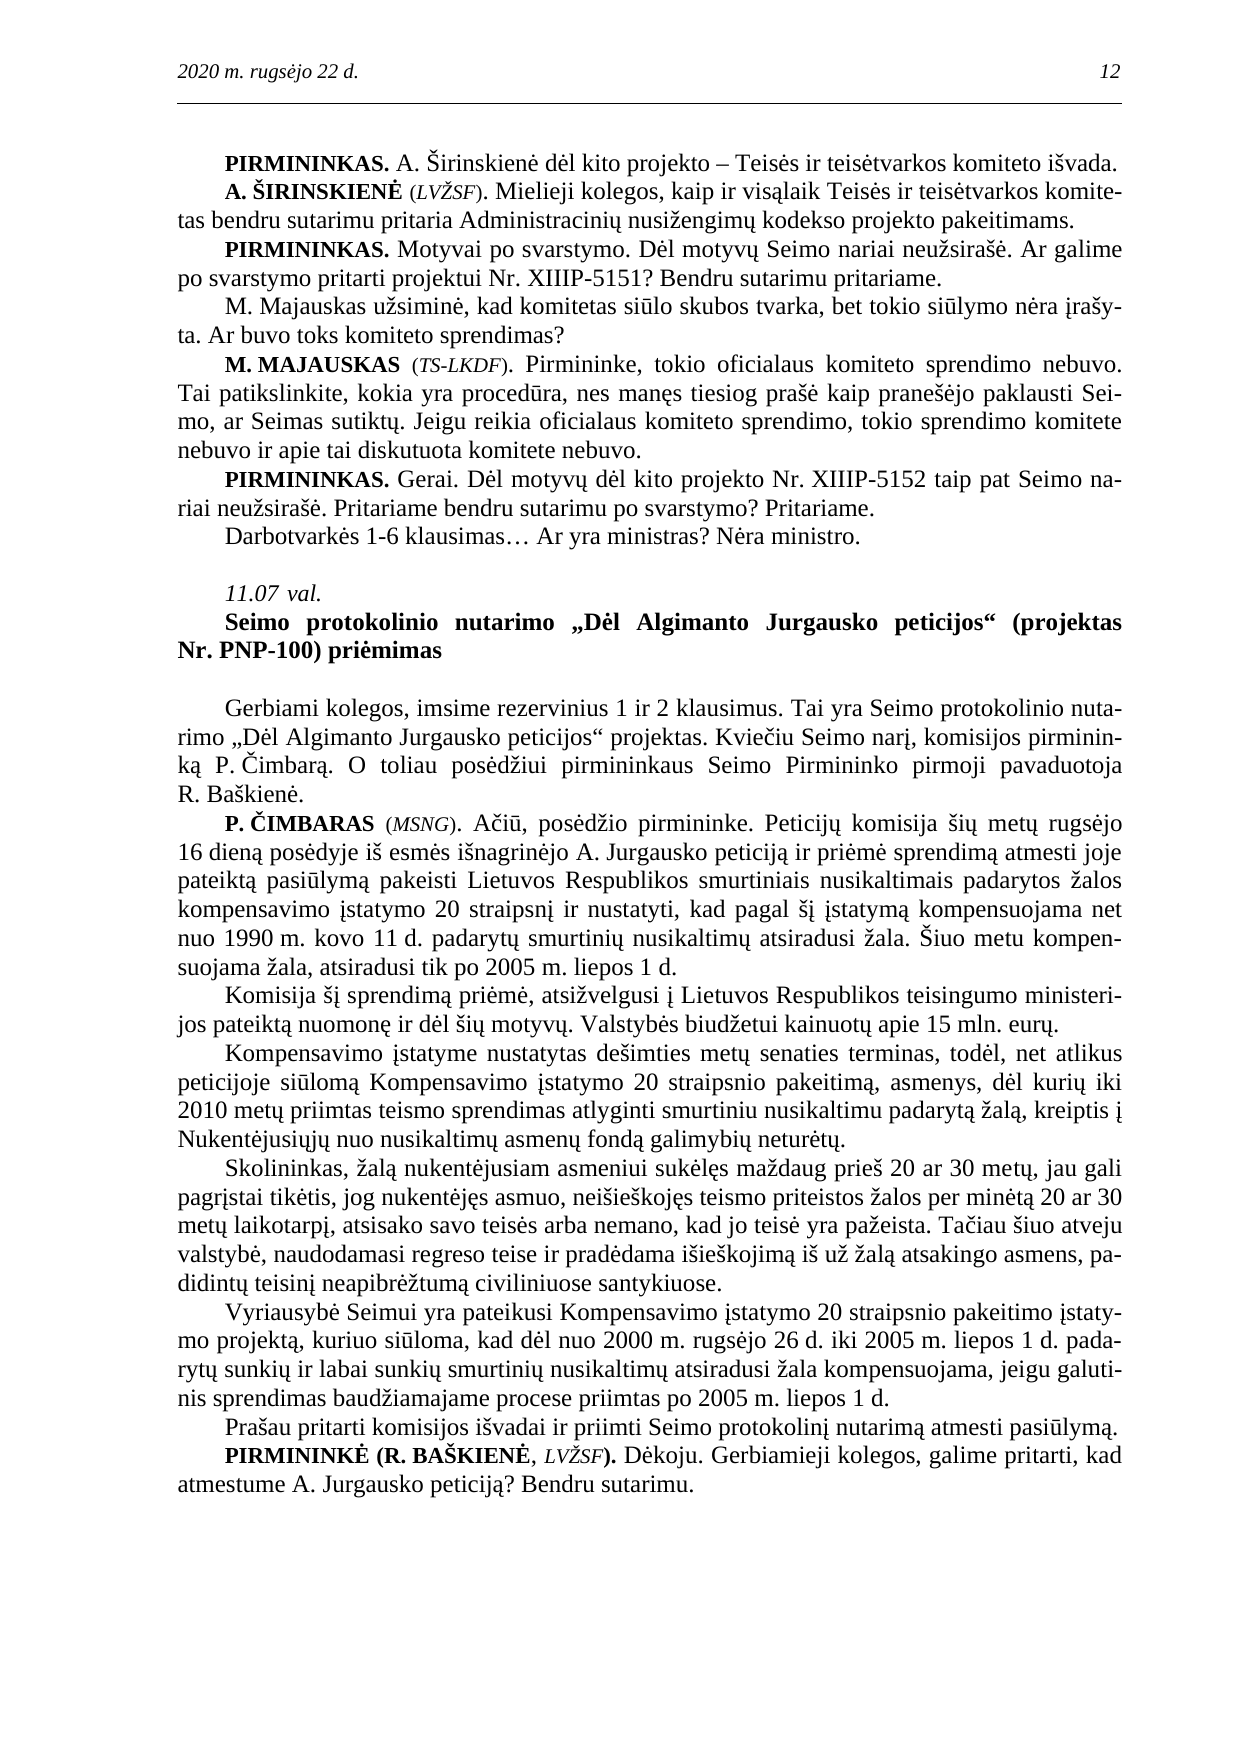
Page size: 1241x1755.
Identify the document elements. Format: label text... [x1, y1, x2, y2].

text M. Ma­jaus­kas už­si­mi­nė, kad ko­mi­te­tas siū­lo sku­bos tvar­ka, bet to­kio siū­ly­mo nė­ra įra­šy­ta. Ar bu­vo toks ko­mi­te­to spren­di­mas? [177, 291, 1122, 349]
text A. ŠIRINSKIENĖ (LVŽSF). Mie­lie­ji ko­le­gos, kaip ir vi­są­laik Tei­sės ir tei­sėt­var­kos ko­mi­te­tas ben­dru su­ta­ri­mu pri­ta­ria Ad­mi­nist­ra­ci­nių nu­si­žen­gi­mų ko­dek­so pro­jek­to pa­kei­ti­mams. [177, 176, 1122, 234]
text PIRMININKAS. Mo­ty­vai po svars­ty­mo. Dėl mo­ty­vų Sei­mo na­riai ne­už­si­ra­šė. Ar ga­li­me po svars­ty­mo pri­tar­ti pro­jek­tui Nr. XIIIP-5151? Ben­dru su­ta­ri­mu pri­ta­ria­me. [177, 234, 1122, 291]
text PIRMININKAS. A. Ši­rins­kie­nė dėl ki­to pro­jek­to – Tei­sės ir tei­sėt­var­kos ko­mi­te­to iš­va­da. [177, 148, 1122, 176]
text Sko­li­nin­kas, ža­lą nu­ken­tė­ju­siam as­me­niui su­kė­lęs maž­daug prieš 20 ar 30 me­tų, jau ga­li pa­grįs­tai ti­kė­tis, jog nu­ken­tė­jęs as­muo, ne­iš­ieš­ko­jęs teis­mo pri­teis­tos ža­los per mi­nė­tą 20 ar 30 me­tų lai­ko­tar­pį, at­si­sa­ko sa­vo tei­sės ar­ba ne­ma­no, kad jo tei­sė yra pa­žeis­ta. Ta­čiau šiuo at­ve­ju vals­ty­bė, nau­do­da­ma­si re­gre­so tei­se ir pra­dė­da­ma iš­ieš­ko­ji­mą iš už ža­lą at­sa­kin­go as­mens, pa­di­din­tų tei­si­nį ne­apib­rėž­tu­mą ci­vi­li­niuo­se san­ty­kiuo­se. [177, 1153, 1122, 1297]
text M. MAJAUSKAS (TS-LKDF). Pir­mi­nin­ke, to­kio ofi­cia­laus ko­mi­te­to spren­di­mo ne­bu­vo. Tai pa­tiks­lin­ki­te, ko­kia yra pro­ce­dū­ra, nes ma­nęs tie­siog pra­šė kaip pra­ne­šė­jo pa­klaus­ti Sei­mo, ar Sei­mas su­tik­tų. Jei­gu rei­kia ofi­cia­laus ko­mi­te­to spren­di­mo, to­kio spren­di­mo ko­mi­te­te ne­bu­vo ir apie tai dis­ku­tuo­ta ko­mi­te­te ne­bu­vo. [177, 349, 1122, 464]
text Ger­bia­mi ko­le­gos, im­si­me re­zer­vi­nius 1 ir 2 klau­si­mus. Tai yra Sei­mo pro­to­ko­li­nio nu­ta­ri­mo „Dėl Al­gi­man­to Jur­gaus­ko pe­ti­ci­jos“ pro­jek­tas. Kvie­čiu Sei­mo na­rį, ko­mi­si­jos pir­mi­nin­ką P. Čim­ba­rą. O to­liau po­sė­džiui pir­mi­nin­kaus Sei­mo Pir­mi­nin­ko pir­mo­ji pa­va­duo­to­ja R. Baš­kie­nė. [177, 693, 1122, 808]
text PIRMININKĖ (R. BAŠKIENĖ, LVŽSF). Dė­ko­ju. Ger­bia­mie­ji ko­le­gos, ga­li­me pri­tar­ti, kad at­mes­tu­me A. Jur­gaus­ko pe­ti­ci­ją? Ben­dru su­ta­ri­mu. [177, 1440, 1122, 1498]
text Sei­mo pro­to­ko­li­nio nu­ta­ri­mo „Dėl Al­gi­man­to Jur­gaus­ko pe­ti­ci­jos“ (pro­jek­tas Nr. PNP-100) pri­ėmi­mas [177, 607, 1122, 664]
text Pra­šau pri­tar­ti ko­mi­si­jos iš­va­dai ir pri­im­ti Sei­mo pro­to­ko­li­nį nu­ta­ri­mą at­mes­ti pa­siū­ly­mą. [177, 1412, 1122, 1440]
text Kom­pen­sa­vi­mo įsta­ty­me nu­sta­ty­tas de­šim­ties me­tų se­na­ties ter­mi­nas, to­dėl, net at­li­kus pe­ti­ci­jo­je siū­lo­mą Kom­pen­sa­vi­mo įsta­ty­mo 20 straips­nio pa­kei­ti­mą, as­me­nys, dėl ku­rių iki 2010 me­tų pri­im­tas teis­mo spren­di­mas at­ly­gin­ti smur­ti­niu nu­si­kal­ti­mu pa­da­ry­tą ža­lą, kreip­tis į Nu­ken­tė­ju­sių­jų nuo nu­si­kal­ti­mų as­me­nų fon­dą ga­li­my­bių ne­tu­rė­tų. [177, 1038, 1122, 1153]
text 11.07 val. [224, 579, 1122, 607]
text Ko­mi­si­ja šį spren­di­mą pri­ėmė, at­si­žvel­gu­si į Lie­tu­vos Res­pub­li­kos tei­sin­gu­mo mi­nis­te­ri­jos pa­teik­tą nuo­mo­nę ir dėl šių mo­ty­vų. Vals­ty­bės biu­dže­tui kai­nuo­tų apie 15 mln. eu­rų. [177, 980, 1122, 1038]
text PIRMININKAS. Ge­rai. Dėl mo­ty­vų dėl ki­to pro­jek­to Nr. XIIIP-5152 taip pat Sei­mo na­riai ne­už­si­ra­šė. Pri­ta­ria­me ben­dru su­ta­ri­mu po svars­ty­mo? Pri­ta­ria­me. [177, 464, 1122, 521]
text P. ČIMBARAS (MSNG). Ačiū, po­sė­džio pir­mi­nin­ke. Pe­ti­ci­jų ko­mi­si­ja šių me­tų rug­sė­jo 16 die­ną po­sė­dy­je iš es­mės iš­nag­ri­nė­jo A. Jur­gaus­ko pe­ti­ci­ją ir pri­ėmė spren­di­mą at­mes­ti jo­je pa­teik­tą pa­siū­ly­mą pa­keis­ti Lie­tu­vos Res­pub­li­kos smur­ti­niais nu­si­kal­ti­mais pa­da­ry­tos ža­los kom­pen­sa­vi­mo įsta­ty­mo 20 straips­nį ir nu­sta­ty­ti, kad pa­gal šį įsta­ty­mą kom­pen­suo­ja­ma net nuo 1990 m. ko­vo 11 d. pa­da­ry­tų smur­ti­nių nu­si­kal­ti­mų at­si­ra­du­si ža­la. Šiuo me­tu kom­pen­suo­ja­ma ža­la, at­si­ra­du­si tik po 2005 m. lie­pos 1 d. [177, 808, 1122, 980]
text Dar­bo­tvarkės 1-6 klau­si­mas… Ar yra mi­nist­ras? Nė­ra mi­nist­ro. [177, 521, 1122, 550]
text Vy­riau­sy­bė Sei­mui yra pa­tei­ku­si Kom­pen­sa­vi­mo įsta­ty­mo 20 straips­nio pa­kei­ti­mo įsta­ty­mo pro­jek­tą, ku­riuo siū­lo­ma, kad dėl nuo 2000 m. rug­sė­jo 26 d. iki 2005 m. lie­pos 1 d. pa­da­ry­tų sun­kių ir la­bai sun­kių smur­ti­nių nu­si­kal­ti­mų at­si­ra­du­si ža­la kom­pen­suo­ja­ma, jei­gu ga­lu­ti­nis spren­di­mas bau­džia­ma­ja­me pro­ce­se pri­im­tas po 2005 m. lie­pos 1 d. [177, 1297, 1122, 1412]
